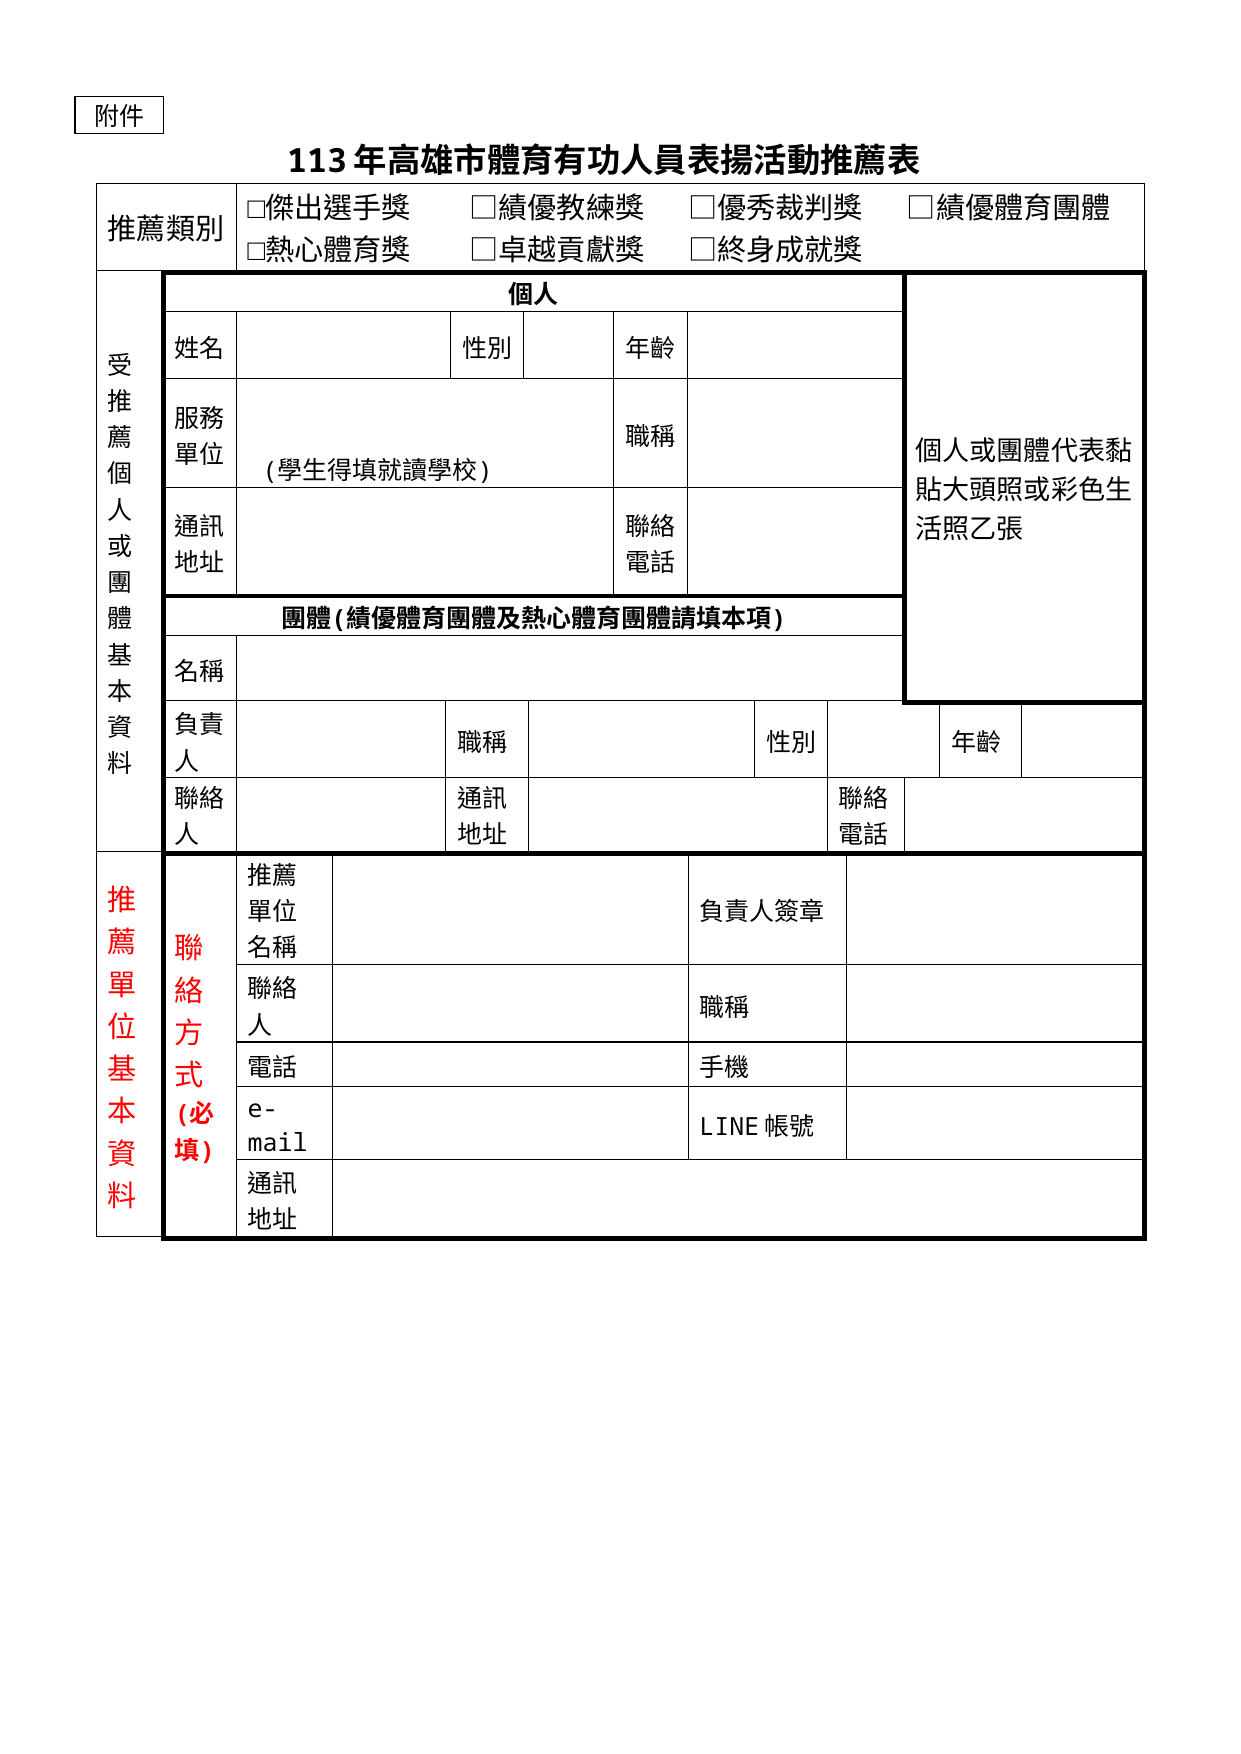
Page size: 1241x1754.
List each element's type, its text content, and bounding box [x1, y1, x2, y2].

table_header □傑出選手獎 □績優教練獎 □優秀裁判獎 □績優體育團體 □熱心體育獎 □卓越貢獻獎 □終身成就獎 [237, 184, 1144, 270]
table_cell 個人或團體代表黏貼大頭照或彩色生活照乙張 [907, 275, 1142, 700]
table_cell [847, 1087, 1142, 1159]
table_cell 團體(績優體育團體及熱心體育團體請填本項) [166, 598, 902, 634]
table_cell 電話 [237, 1043, 332, 1086]
table_cell 年齡 [614, 312, 687, 378]
table_cell [333, 965, 688, 1041]
table_cell 負責人 [166, 701, 236, 777]
table_cell [333, 856, 688, 964]
table_cell [1022, 705, 1142, 777]
table_cell LINE帳號 [689, 1087, 846, 1159]
table_cell [688, 312, 902, 378]
table_cell 名稱 [166, 636, 236, 700]
table_cell [237, 636, 902, 700]
table_header 附件 [76, 97, 163, 133]
table_cell [237, 778, 445, 851]
table_cell 通訊 地址 [237, 1160, 332, 1236]
table_cell 聯絡電話 [614, 488, 687, 593]
table_cell [688, 488, 902, 593]
table_cell 通訊 地址 [166, 488, 236, 593]
table_cell 服務單位 [166, 379, 236, 487]
table_cell [237, 701, 445, 777]
table_cell 聯絡人 [237, 965, 332, 1041]
table_cell [333, 1087, 688, 1159]
table_cell [237, 312, 450, 378]
table_cell 年齡 [940, 705, 1021, 777]
table_cell [333, 1160, 1142, 1236]
table_cell 推薦單位名稱 [237, 856, 332, 964]
table_cell 職稱 [614, 379, 687, 487]
table_cell 職稱 [446, 701, 528, 777]
table_cell 姓名 [166, 312, 236, 378]
table_cell [847, 856, 1142, 964]
table_cell 個人 [166, 275, 902, 311]
table_cell 聯絡電話 [828, 778, 904, 851]
table_cell e-mail [237, 1087, 332, 1159]
table_cell 性別 [755, 701, 827, 777]
table_cell [524, 312, 613, 378]
table_cell [828, 701, 939, 777]
table_cell [333, 1043, 688, 1086]
table_cell [847, 1043, 1142, 1086]
text 113年高雄市體育有功人員表揚活動推薦表 [75, 134, 1165, 182]
table_cell 負責人簽章 [689, 856, 846, 964]
table_cell [847, 965, 1142, 1041]
table_cell 職稱 [689, 965, 846, 1041]
table_cell [688, 379, 902, 487]
table_header 推薦類別 [97, 184, 236, 270]
table_cell [905, 778, 1142, 851]
table_cell 通訊 地址 [446, 778, 528, 851]
table_cell [529, 778, 827, 851]
table_cell 手機 [689, 1043, 846, 1086]
table_cell (學生得填就讀學校) [237, 379, 613, 487]
table_cell 聯絡方式 (必填) [166, 856, 236, 1236]
table_cell [237, 488, 613, 593]
table_cell 性別 [451, 312, 523, 378]
table_cell 受推薦個人或團體基本資料 [97, 271, 161, 851]
table_cell [529, 701, 754, 777]
table_cell 聯絡人 [166, 778, 236, 851]
table_cell 推薦單位基本資料 [97, 852, 161, 1236]
